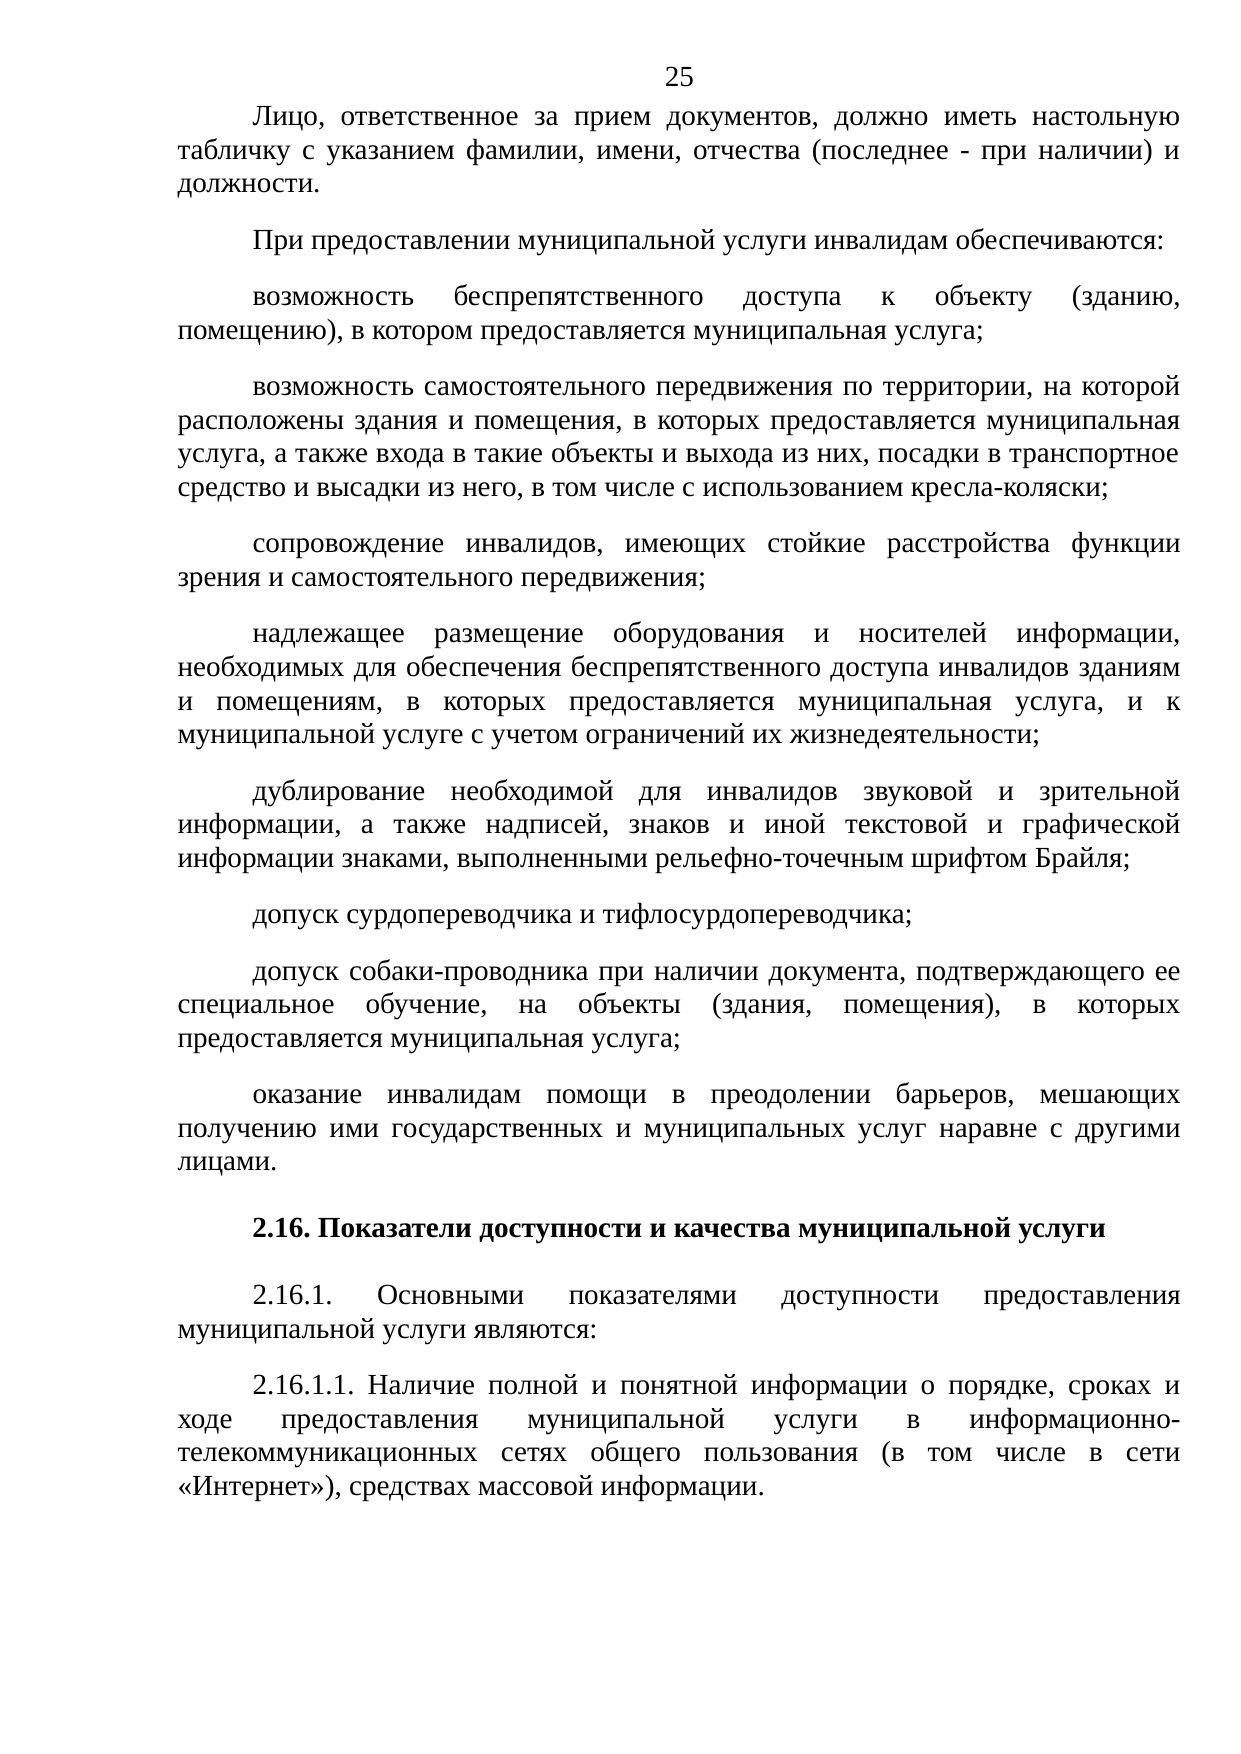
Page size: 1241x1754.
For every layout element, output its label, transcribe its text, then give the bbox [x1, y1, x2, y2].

text Лицо, ответственное за прием документов, должно иметь настольную табличку с указанием фамилии, имени, отчества (последнее - при наличии) и должности. [177, 98, 1181, 199]
title 2.16. Показатели доступности и качества муниципальной услуги [177, 1210, 1181, 1244]
text допуск сурдопереводчика и тифлосурдопереводчика; [177, 896, 1181, 930]
text допуск собаки-проводника при наличии документа, подтверждающего ее специальное обучение, на объекты (здания, помещения), в которых предоставляется муниципальная услуга; [177, 953, 1181, 1053]
text 2.16.1.1. Наличие полной и понятной информации о порядке, сроках и ходе предоставления муниципальной услуги в информационно-телекоммуникационных сетях общего пользования (в том числе в сети «Интернет»), средствах массовой информации. [177, 1367, 1181, 1502]
text оказание инвалидам помощи в преодолении барьеров, мешающих получению ими государственных и муниципальных услуг наравне с другими лицами. [177, 1076, 1181, 1177]
text сопровождение инвалидов, имеющих стойкие расстройства функции зрения и самостоятельного передвижения; [177, 526, 1181, 593]
text дублирование необходимой для инвалидов звуковой и зрительной информации, а также надписей, знаков и иной текстовой и графической информации знаками, выполненными рельефно-точечным шрифтом Брайля; [177, 773, 1181, 873]
text надлежащее размещение оборудования и носителей информации, необходимых для обеспечения беспрепятственного доступа инвалидов зданиям и помещениям, в которых предоставляется муниципальная услуга, и к муниципальной услуге с учетом ограничений их жизнедеятельности; [177, 616, 1181, 750]
text возможность самостоятельного передвижения по территории, на которой расположены здания и помещения, в которых предоставляется муниципальная услуга, а также входа в такие объекты и выхода из них, посадки в транспортное средство и высадки из него, в том числе с использованием кресла-коляски; [177, 368, 1181, 503]
text При предоставлении муниципальной услуги инвалидам обеспечиваются: [177, 222, 1181, 256]
text 2.16.1. Основными показателями доступности предоставления муниципальной услуги являются: [177, 1277, 1181, 1344]
text возможность беспрепятственного доступа к объекту (зданию, помещению), в котором предоставляется муниципальная услуга; [177, 278, 1181, 346]
